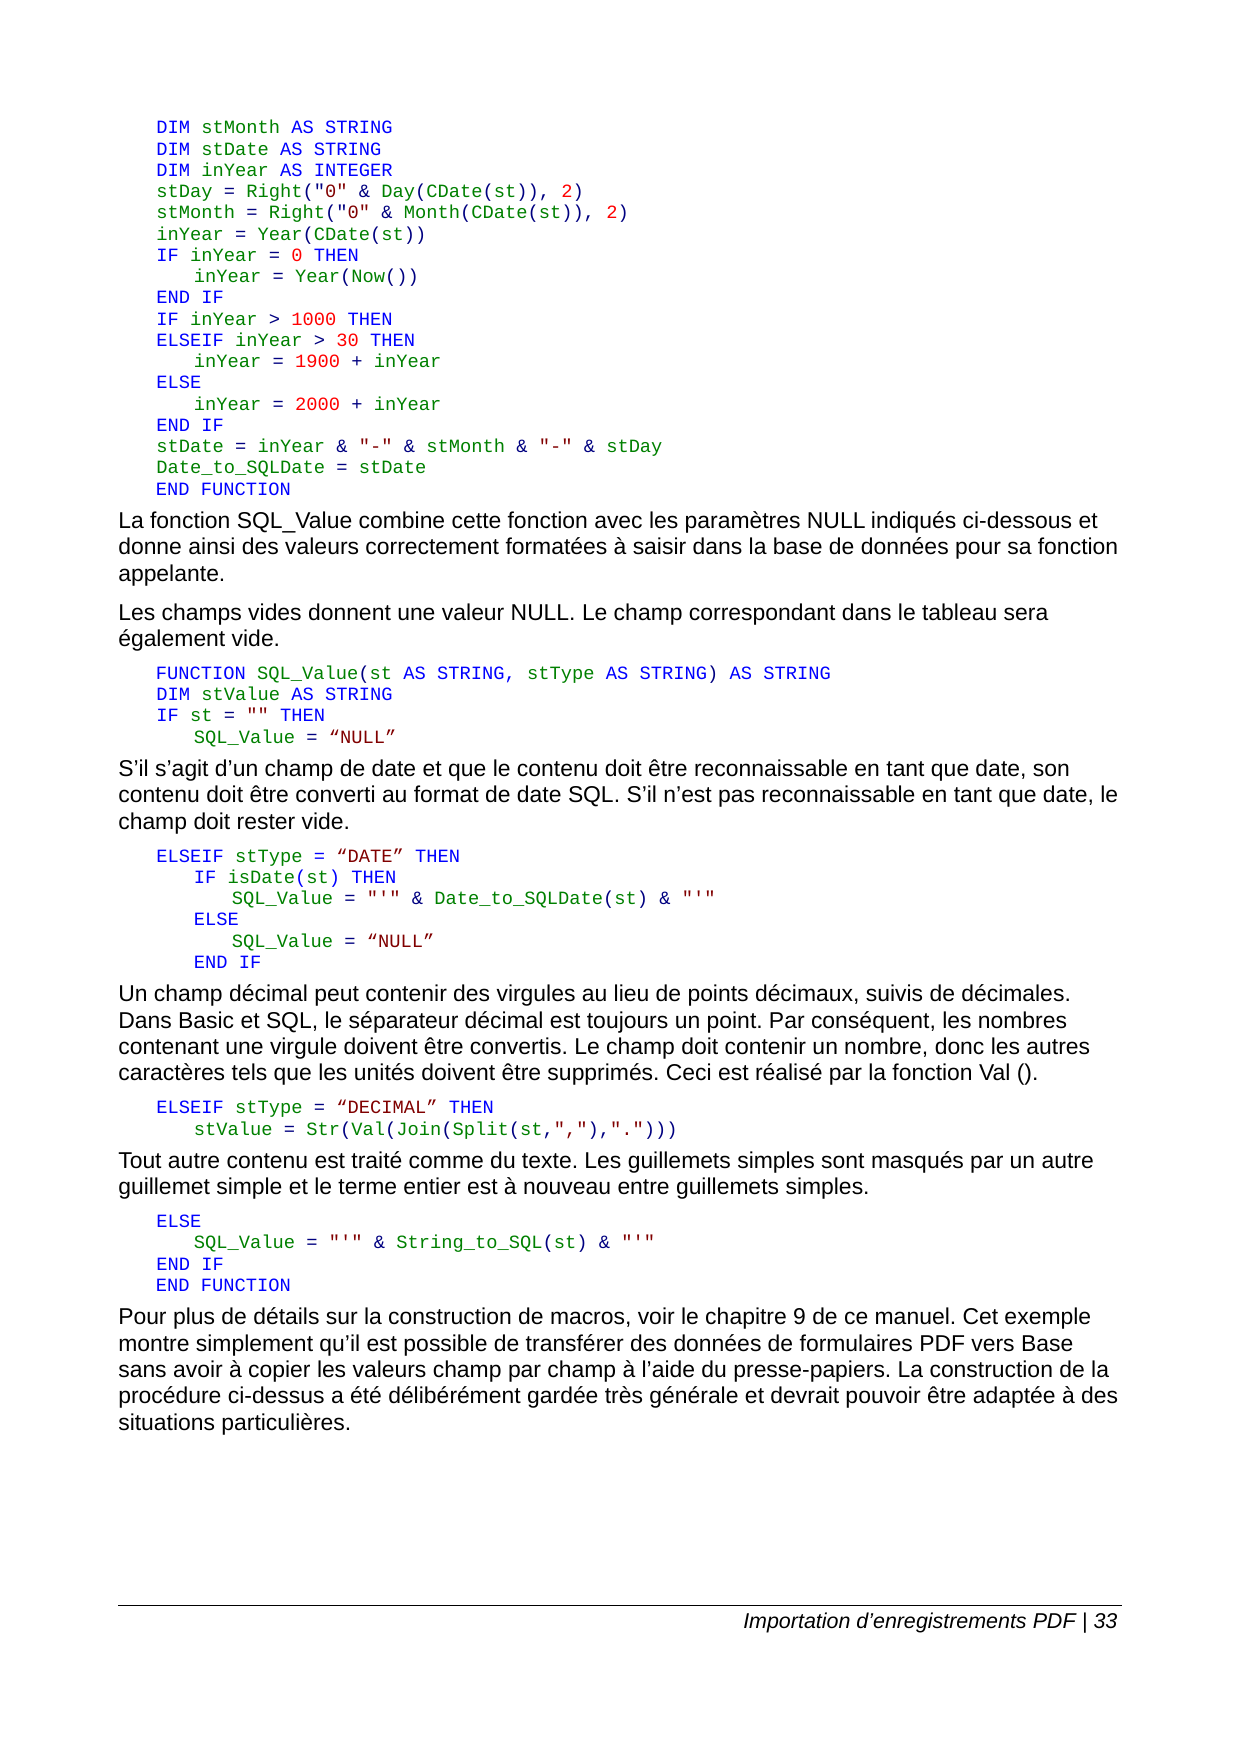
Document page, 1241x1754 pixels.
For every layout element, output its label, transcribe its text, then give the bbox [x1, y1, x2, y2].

text SQL_Value = “NULL” [156, 931, 1122, 953]
text ELSE [156, 1212, 1122, 1233]
text ELSE [156, 910, 1122, 931]
text END FUNCTION [156, 1276, 1122, 1297]
text ELSEIF stType = “DECIMAL” THEN [156, 1098, 1122, 1119]
text END IF [156, 416, 1122, 437]
text IF inYear > 1000 THEN [156, 309, 1122, 331]
text END IF [156, 1254, 1122, 1276]
text DIM stDate AS STRING [156, 139, 1122, 161]
text S’il s’agit d’un champ de date et que le contenu doit être reconnaissable en tant que date, son contenu doit être converti au format de date SQL. S’il n’est pas reconnaissable en tant que date, le champ doit rester vide. [118, 755, 1122, 834]
text stValue = Str(Val(Join(Split(st,","),"."))) [156, 1119, 1122, 1141]
text La fonction SQL_Value combine cette fonction avec les paramètres NULL indiqués ci-dessous et donne ainsi des valeurs correctement formatées à saisir dans la base de données pour sa fonction appelante. [118, 507, 1122, 586]
text IF isDate(st) THEN [156, 868, 1122, 889]
text inYear = Year(CDate(st)) [156, 224, 1122, 246]
text END FUNCTION [156, 479, 1122, 501]
text DIM stValue AS STRING [156, 685, 1122, 706]
text Les champs vides donnent une valeur NULL. Le champ correspondant dans le tableau sera également vide. [118, 598, 1122, 651]
text ELSEIF stType = “DATE” THEN [156, 846, 1122, 868]
text SQL_Value = "'" & Date_to_SQLDate(st) & "'" [156, 889, 1122, 910]
text stDay = Right("0" & Day(CDate(st)), 2) [156, 182, 1122, 203]
text DIM stMonth AS STRING [156, 118, 1122, 139]
text END IF [156, 288, 1122, 309]
text FUNCTION SQL_Value(st AS STRING, stType AS STRING) AS STRING [156, 664, 1122, 685]
text inYear = Year(Now()) [156, 267, 1122, 288]
text ELSEIF inYear > 30 THEN [156, 331, 1122, 352]
text inYear = 1900 + inYear [156, 352, 1122, 373]
text stMonth = Right("0" & Month(CDate(st)), 2) [156, 203, 1122, 224]
text SQL_Value = "'" & String_to_SQL(st) & "'" [156, 1233, 1122, 1254]
text DIM inYear AS INTEGER [156, 161, 1122, 182]
text END IF [156, 953, 1122, 974]
text Date_to_SQLDate = stDate [156, 458, 1122, 479]
text ELSE [156, 373, 1122, 394]
text inYear = 2000 + inYear [156, 394, 1122, 416]
text IF st = "" THEN [156, 706, 1122, 727]
text SQL_Value = “NULL” [156, 727, 1122, 749]
text stDate = inYear & "-" & stMonth & "-" & stDay [156, 437, 1122, 458]
text Un champ décimal peut contenir des virgules au lieu de points décimaux, suivis de décimales. Dans Basic et SQL, le séparateur décimal est toujours un point. Par conséquent, les nombres contenant une virgule doivent être convertis. Le champ doit contenir un nombre, donc les autres caractères tels que les unités doivent être supprimés. Ceci est réalisé par la fonction Val (). [118, 980, 1122, 1086]
text Tout autre contenu est traité comme du texte. Les guillemets simples sont masqués par un autre guillemet simple et le terme entier est à nouveau entre guillemets simples. [118, 1147, 1122, 1199]
text IF inYear = 0 THEN [156, 246, 1122, 267]
text Pour plus de détails sur la construction de macros, voir le chapitre 9 de ce manuel. Cet exemple montre simplement qu’il est possible de transférer des données de formulaires PDF vers Base sans avoir à copier les valeurs champ par champ à l’aide du presse-papiers. La construction de la procédure ci-dessus a été délibérément gardée très générale et devrait pouvoir être adaptée à des situations particulières. [118, 1303, 1122, 1435]
